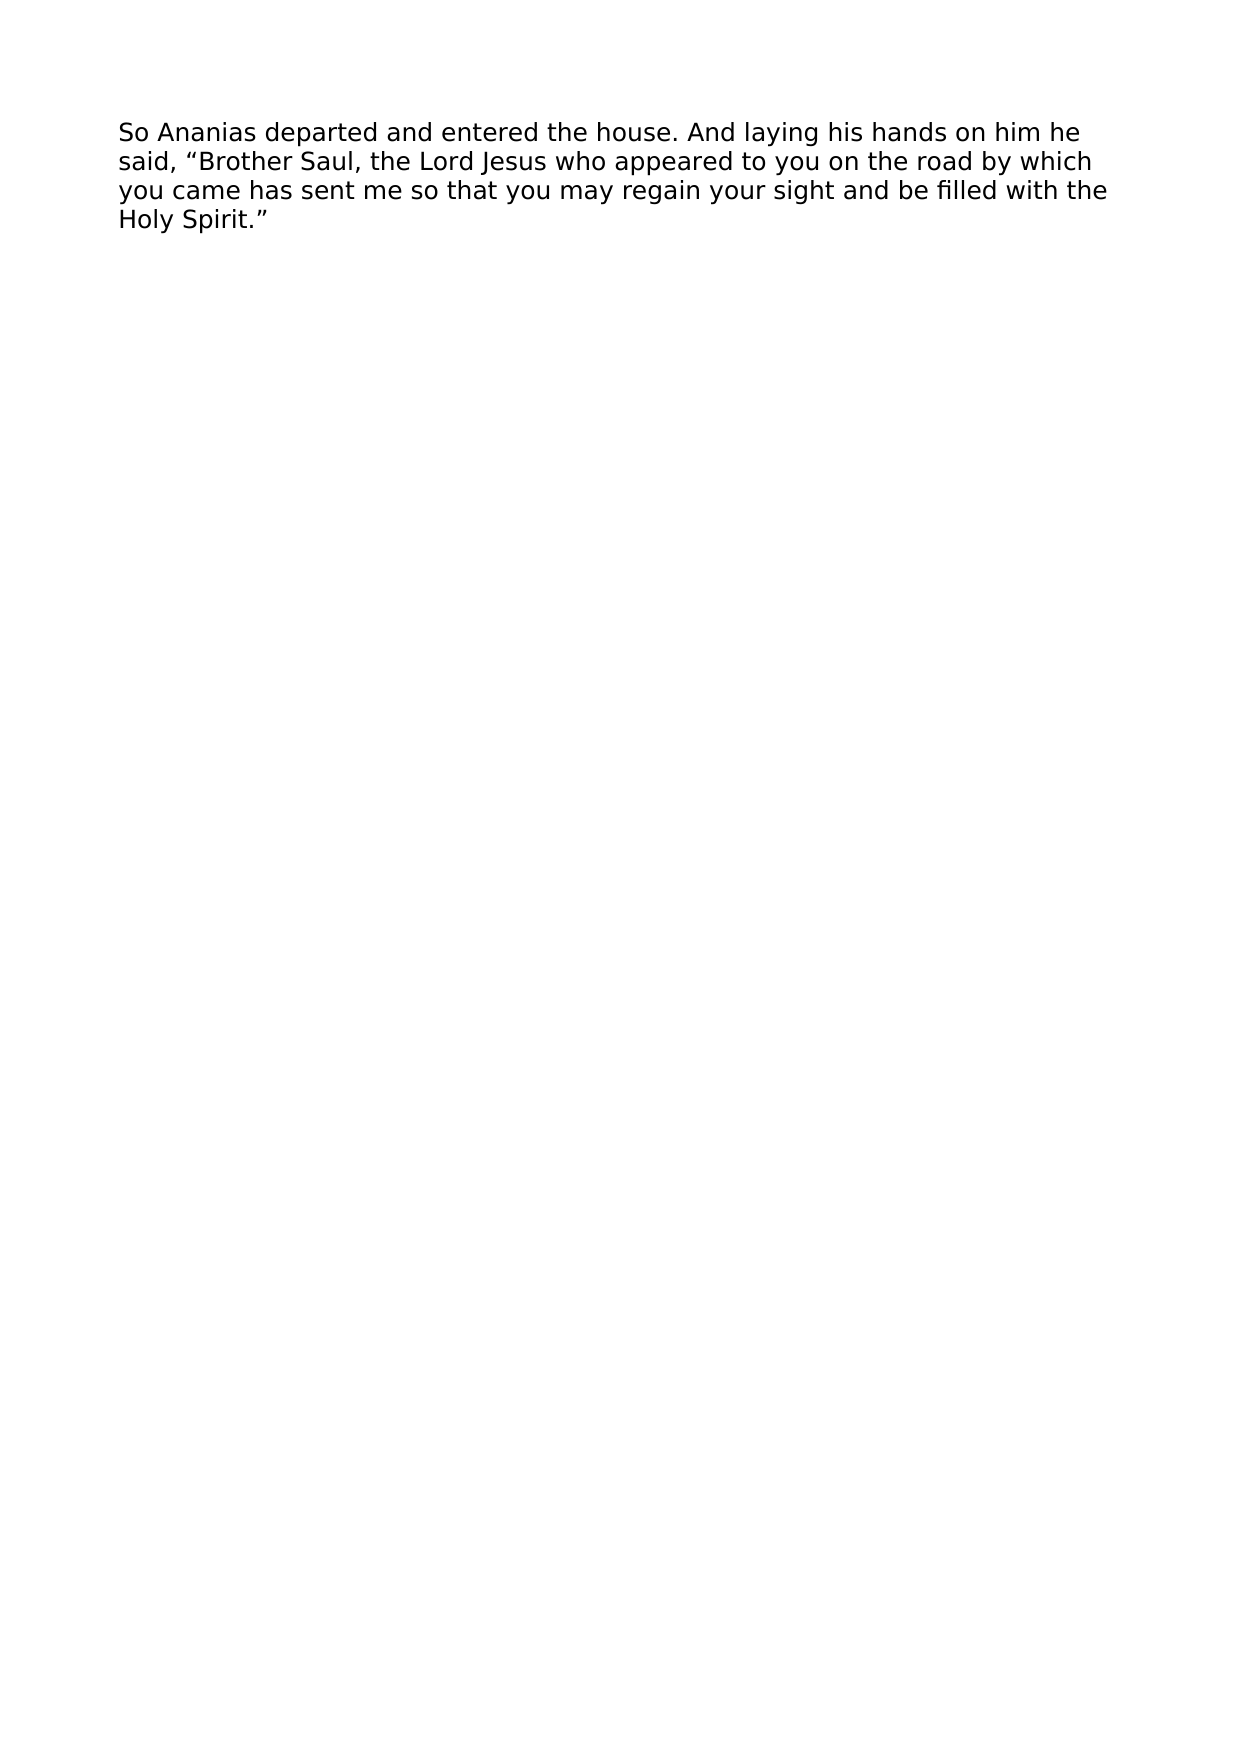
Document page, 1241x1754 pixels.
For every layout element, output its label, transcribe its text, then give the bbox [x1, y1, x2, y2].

text So Ananias departed and entered the house. And laying his hands on him he said, “Brother Saul, the Lord Jesus who appeared to you on the road by which you came has sent me so that you may regain your sight and be filled with the Holy Spirit.” [118, 118, 1122, 235]
